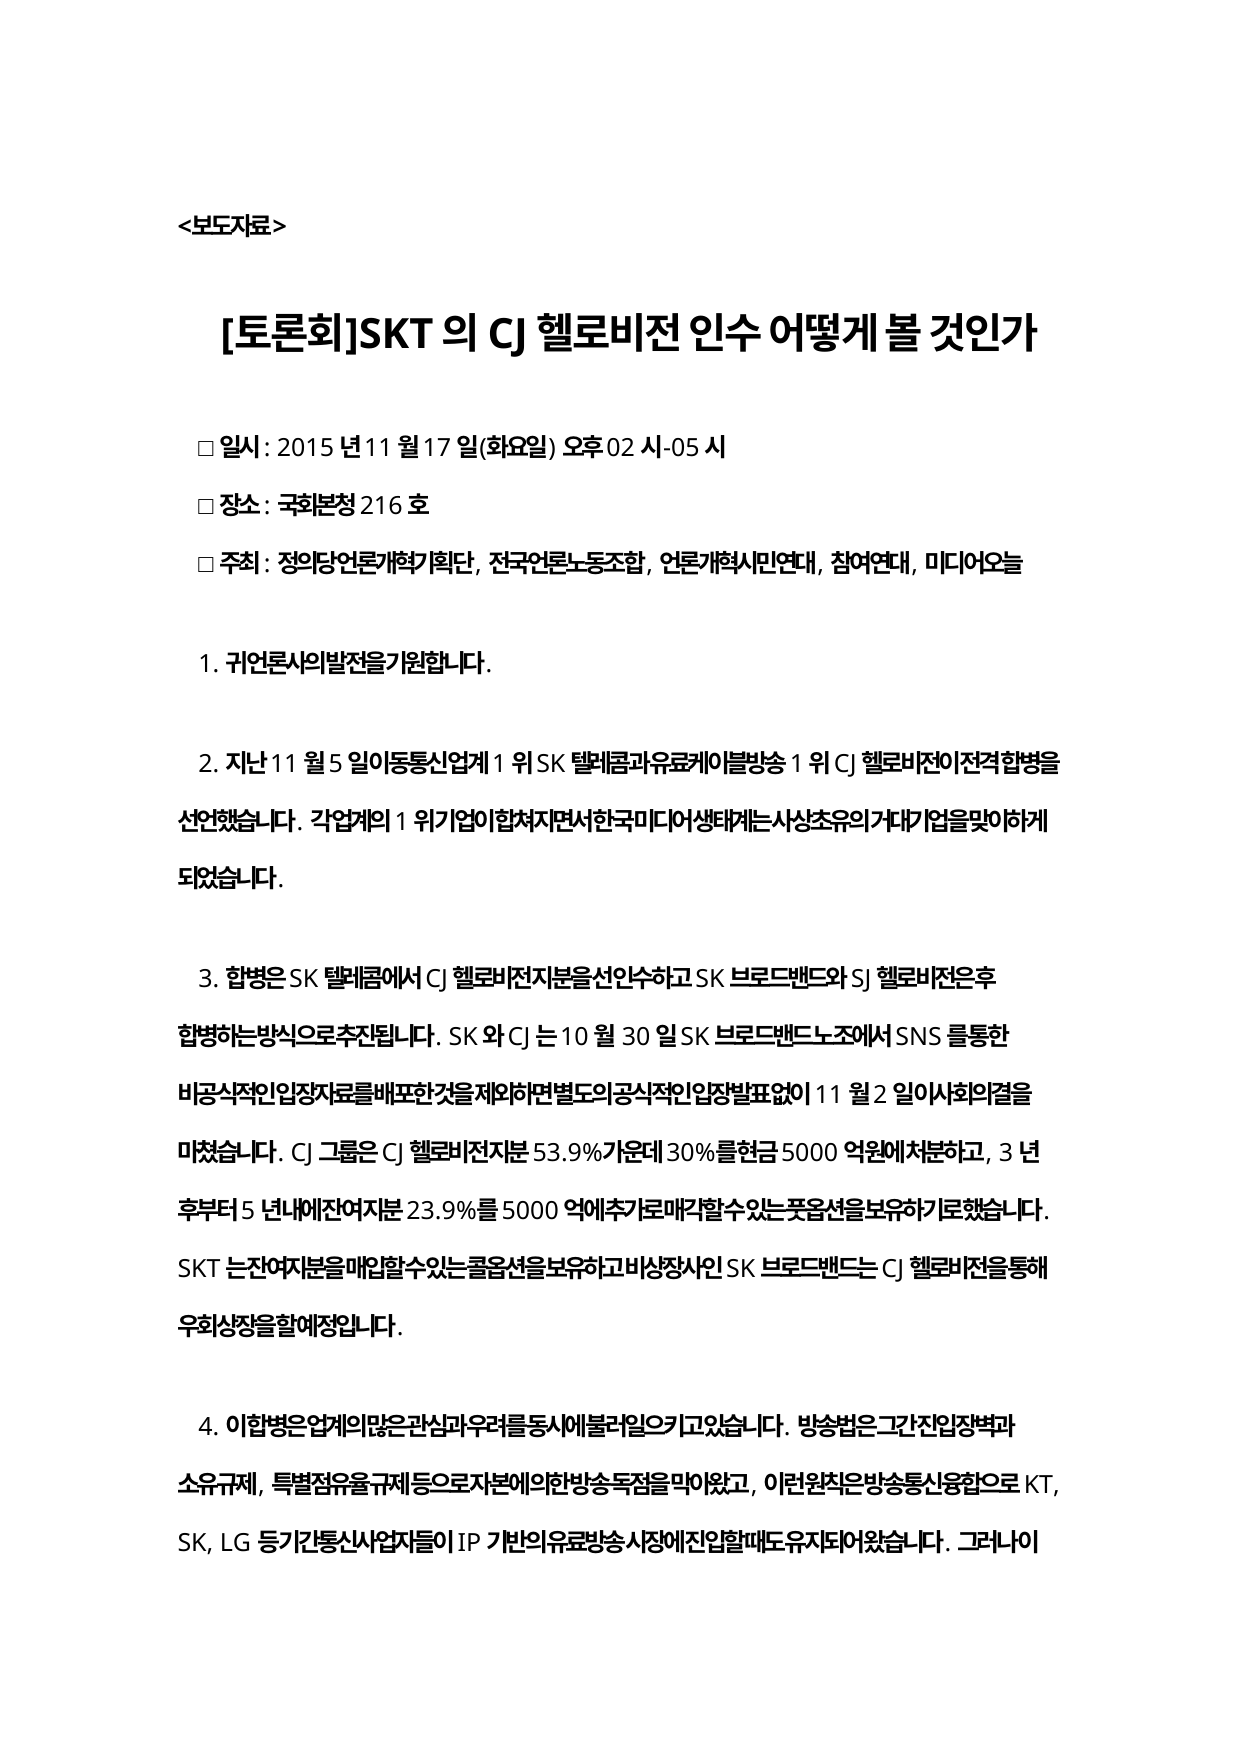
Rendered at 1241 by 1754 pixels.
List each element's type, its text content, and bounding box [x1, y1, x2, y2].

text 1. 귀 언론사의 발전을 기원합니다. [177, 643, 1063, 679]
text □ 장소 : 국회본청 216호 [177, 485, 1063, 521]
text 4. 이 합병은 업계의 많은 관심과 우려를 동시에 불러일으키고 있습니다. 방송법은 그간 진입장벽과 소유규제, 특별점유율 규제 등으로 자본에 의한 방송 독점을 막아왔고, 이런 원칙은 방송통신융합으로 KT, SK, LG 등 기간통신사업자들이 IP기반의 유료방송 시장에 진입할 때도 유지되어 왔습니다. 그러나 이 [177, 1406, 1063, 1558]
text 3. 합병은 SK텔레콤에서 CJ헬로비전 지분을 선 인수하고 SK브로드밴드와 SJ헬로비전은 후 합병하는 방식으로 추진됩니다. SK와 CJ는 10월30일 SK브로드밴드 노조에서 SNS를 통한 비공식적인 입장자료를 배포한 것을 제외하면 별도의 공식적인 입장발표 없이 11월 2일 이사회의결을 마쳤습니다. CJ그룹은 CJ헬로비전 지분 53.9%가운데 30%를 현금 5000억 원에 처분하고, 3년 후부터 5년 내에 잔여 지분 23.9%를 5000억에 추가로 매각할 수 있는 풋옵션을 보유하기로 했습니다. SKT는 잔여지분을 매입할 수 있는 콜옵션을 보유하고 비상장사인 SK브로드밴드는 CJ헬로비전을 통해 우회상장을 할 예정입니다. [177, 959, 1063, 1343]
text □ 일시 : 2015년 11월 17일(화요일) 오후 02시-05시 [177, 427, 1063, 463]
text [토론회]SKT의 CJ헬로비전 인수 어떻게 볼 것인가 [177, 301, 1063, 361]
text □ 주최 : 정의당 언론개혁기획단, 전국언론노동조합, 언론개혁시민연대, 참여연대, 미디어오늘 [177, 543, 1063, 579]
text 2. 지난 11월 5일 이동통신 업계 1위 SK텔레콤과 유료케이블방송 1위 CJ헬로비전이 전격 합병을 선언했습니다. 각 업계의 1위 기업이 합쳐지면서 한국 미디어 생태계는 사상초유의 거대기업을 맞이하게 되었습니다. [177, 743, 1063, 895]
text <보도자료> [177, 207, 1063, 243]
